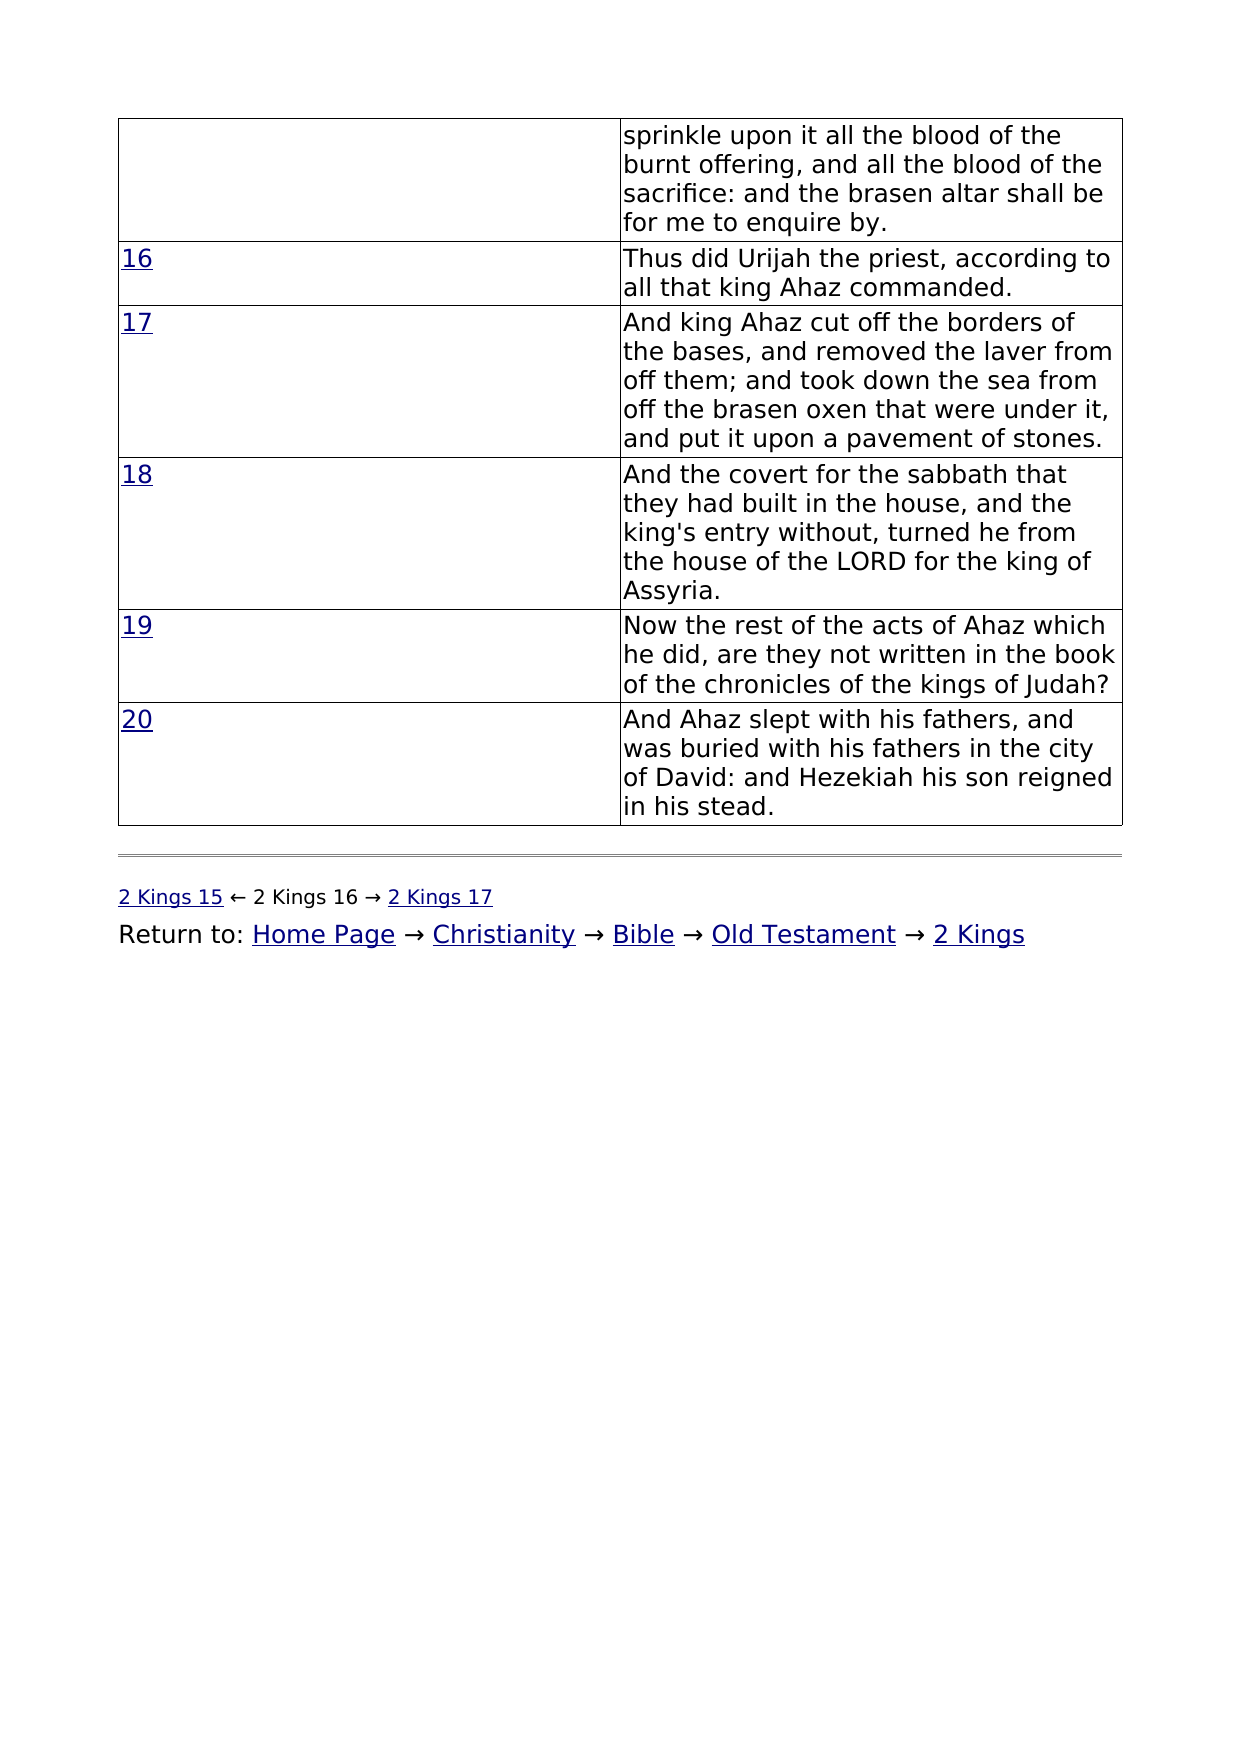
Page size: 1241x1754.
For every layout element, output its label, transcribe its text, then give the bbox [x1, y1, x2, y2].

text 2 Kings 15 ← 2 Kings 16 → 2 Kings 17 [118, 886, 1122, 920]
table_cell Now the rest of the acts of Ahaz which he did, are they not written in the book of the chronicles of the kings of Judah? [621, 610, 1122, 702]
table_cell And the covert for the sabbath that they had built in the house, and the king's entry without, turned he from the house of the LORD for the king of Assyria. [621, 458, 1122, 608]
table_cell 18 [119, 458, 620, 608]
table_cell Thus did Urijah the priest, according to all that king Ahaz commanded. [621, 242, 1122, 305]
table_cell 20 [119, 703, 620, 824]
text Return to: Home Page → Christianity → Bible → Old Testament → 2 Kings [118, 920, 1122, 949]
table_cell 17 [119, 306, 620, 457]
table_cell 19 [119, 610, 620, 702]
table_cell [119, 119, 620, 241]
table_cell And king Ahaz cut off the borders of the bases, and removed the laver from off them; and took down the sea from off the brasen oxen that were under it, and put it upon a pavement of stones. [621, 306, 1122, 457]
table_cell And Ahaz slept with his fathers, and was buried with his fathers in the city of David: and Hezekiah his son reigned in his stead. [621, 703, 1122, 824]
table_cell 16 [119, 242, 620, 305]
table_cell sprinkle upon it all the blood of the burnt offering, and all the blood of the sacrifice: and the brasen altar shall be for me to enquire by. [621, 119, 1122, 241]
